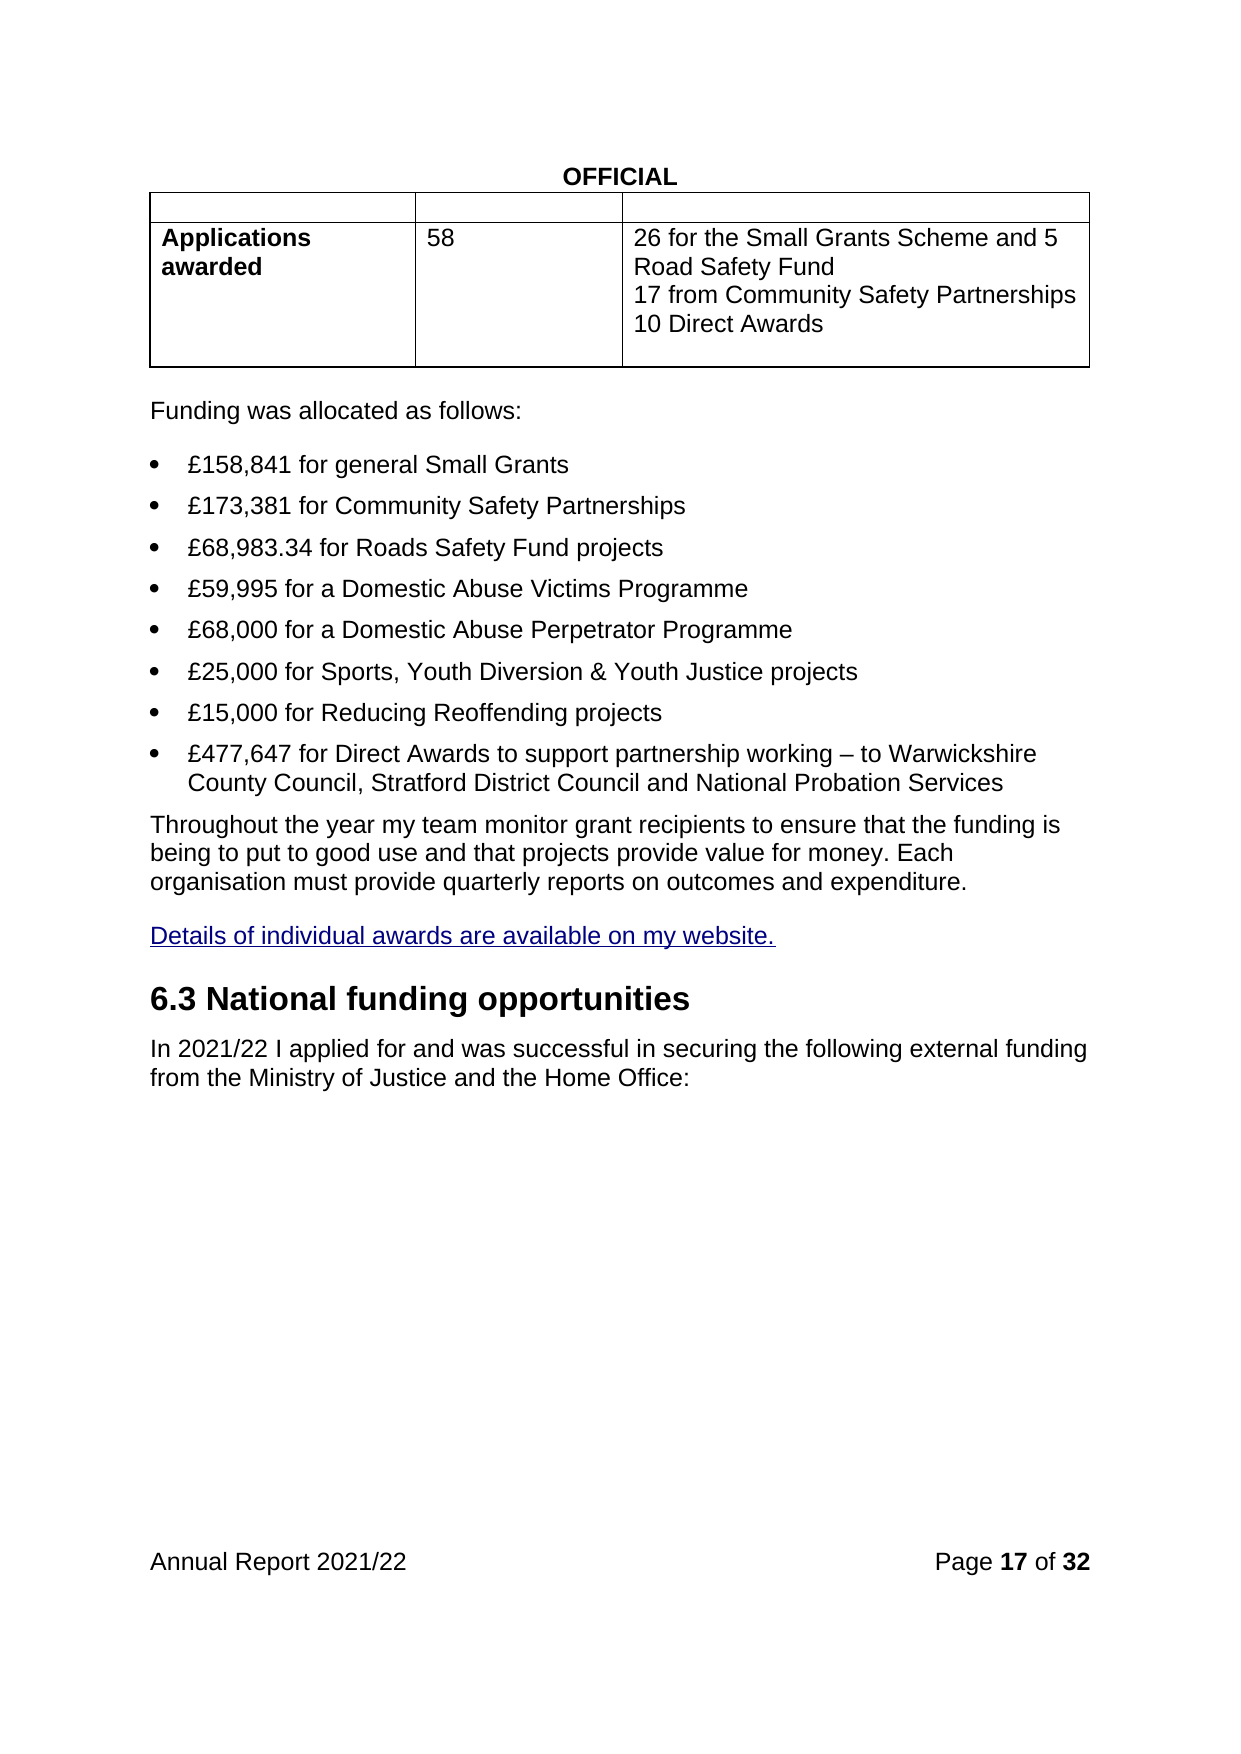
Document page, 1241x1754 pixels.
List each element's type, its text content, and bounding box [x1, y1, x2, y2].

text Throughout the year my team monitor grant recipients to ensure that the funding is being to put to good use and that projects provide value for money. Each organisation must provide quarterly reports on outcomes and expenditure. [150, 809, 1090, 896]
text Funding was allocated as follows: [150, 396, 1090, 425]
list £15,000 for Reducing Reoffending projects [150, 698, 1090, 727]
table_cell Applications awarded [151, 223, 415, 366]
subtitle 6.3 National funding opportunities [150, 979, 1090, 1017]
list £173,381 for Community Safety Partnerships [150, 491, 1090, 520]
table_cell [151, 193, 415, 222]
table_cell 26 for the Small Grants Scheme and 5 Road Safety Fund 17 from Community Safety Partnerships 10 Direct Awards [623, 223, 1089, 366]
table_cell [416, 193, 622, 222]
text In 2021/22 I applied for and was successful in securing the following external funding from the Ministry of Justice and the Home Office: [150, 1034, 1090, 1091]
list £59,995 for a Domestic Abuse Victims Programme [150, 574, 1090, 603]
list £68,983.34 for Roads Safety Fund projects [150, 533, 1090, 562]
list £477,647 for Direct Awards to support partnership working – to Warwickshire County Council, Stratford District Council and National Probation Services [150, 739, 1090, 797]
text Details of individual awards are available on my website. [150, 921, 1090, 949]
table_cell 58 [416, 223, 622, 366]
table_cell [623, 193, 1089, 222]
list £158,841 for general Small Grants [150, 450, 1090, 479]
list £68,000 for a Domestic Abuse Perpetrator Programme [150, 615, 1090, 644]
list £25,000 for Sports, Youth Diversion & Youth Justice projects [150, 657, 1090, 686]
